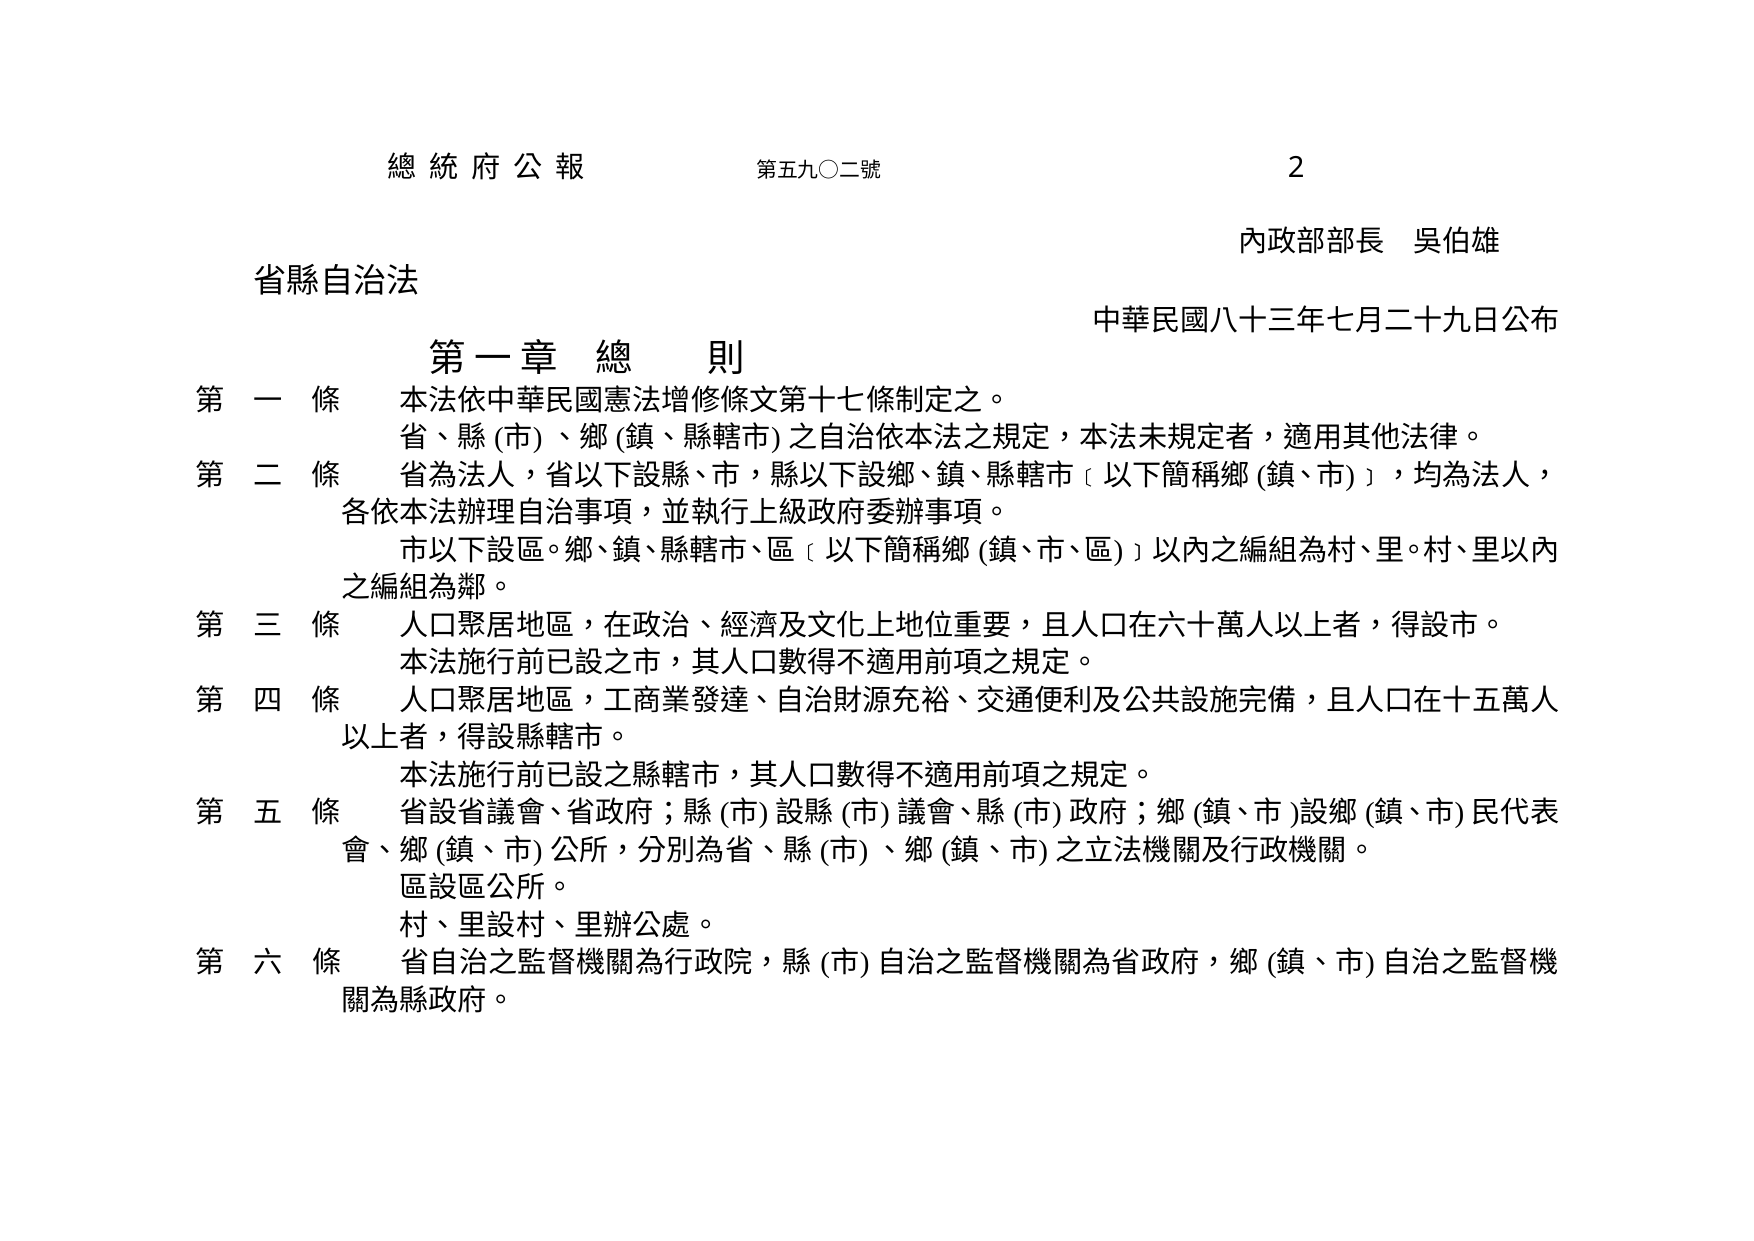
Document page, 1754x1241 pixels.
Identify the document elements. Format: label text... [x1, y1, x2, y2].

text 第 六 條 省自治之監督機關為行政院，縣 (市) 自治之監督機關為省政府，鄉 (鎮、市) 自治之監督機關為縣政府。 [195, 942, 1559, 1017]
text 村、里設村、里辦公處。 [341, 905, 1559, 942]
text 第 一 條 本法依中華民國憲法增修條文第十七條制定之。 [195, 380, 1559, 417]
text 中華民國八十三年七月二十九日公布 [195, 301, 1559, 338]
text 內政部部長 吳伯雄 [195, 222, 1501, 259]
text 第 三 條 人口聚居地區，在政治、經濟及文化上地位重要，且人口在六十萬人以上者，得設市。 [195, 605, 1559, 642]
text 市以下設區。鄉、鎮、縣轄市、區﹝以下簡稱鄉 (鎮、市、區)﹞以內之編組為村、里。村、里以內之編組為鄰。 [341, 530, 1559, 605]
text 第 五 條 省設省議會、省政府；縣 (市) 設縣 (市) 議會、縣 (市) 政府；鄉 (鎮、市 )設鄉 (鎮、市) 民代表會、鄉 (鎮、市) 公所，分別為省、縣 (市) 、鄉 (鎮、市) 之立法機關及行政機關。 [195, 792, 1559, 867]
text 省、縣 (市) 、鄉 (鎮、縣轄市) 之自治依本法之規定，本法未規定者，適用其他法律。 [341, 417, 1559, 455]
text 第 一 章 總 則 [428, 338, 1559, 380]
text 本法施行前已設之市，其人口數得不適用前項之規定。 [341, 642, 1559, 680]
text 第 二 條 省為法人，省以下設縣、市，縣以下設鄉、鎮、縣轄市﹝以下簡稱鄉 (鎮、市)﹞，均為法人，各依本法辦理自治事項，並執行上級政府委辦事項。 [195, 455, 1559, 530]
text 本法施行前已設之縣轄市，其人口數得不適用前項之規定。 [341, 755, 1559, 792]
text 第 四 條 人口聚居地區，工商業發達、自治財源充裕、交通便利及公共設施完備，且人口在十五萬人以上者，得設縣轄市。 [195, 680, 1559, 755]
text 區設區公所。 [341, 867, 1559, 905]
text 省縣自治法 [253, 259, 1559, 301]
